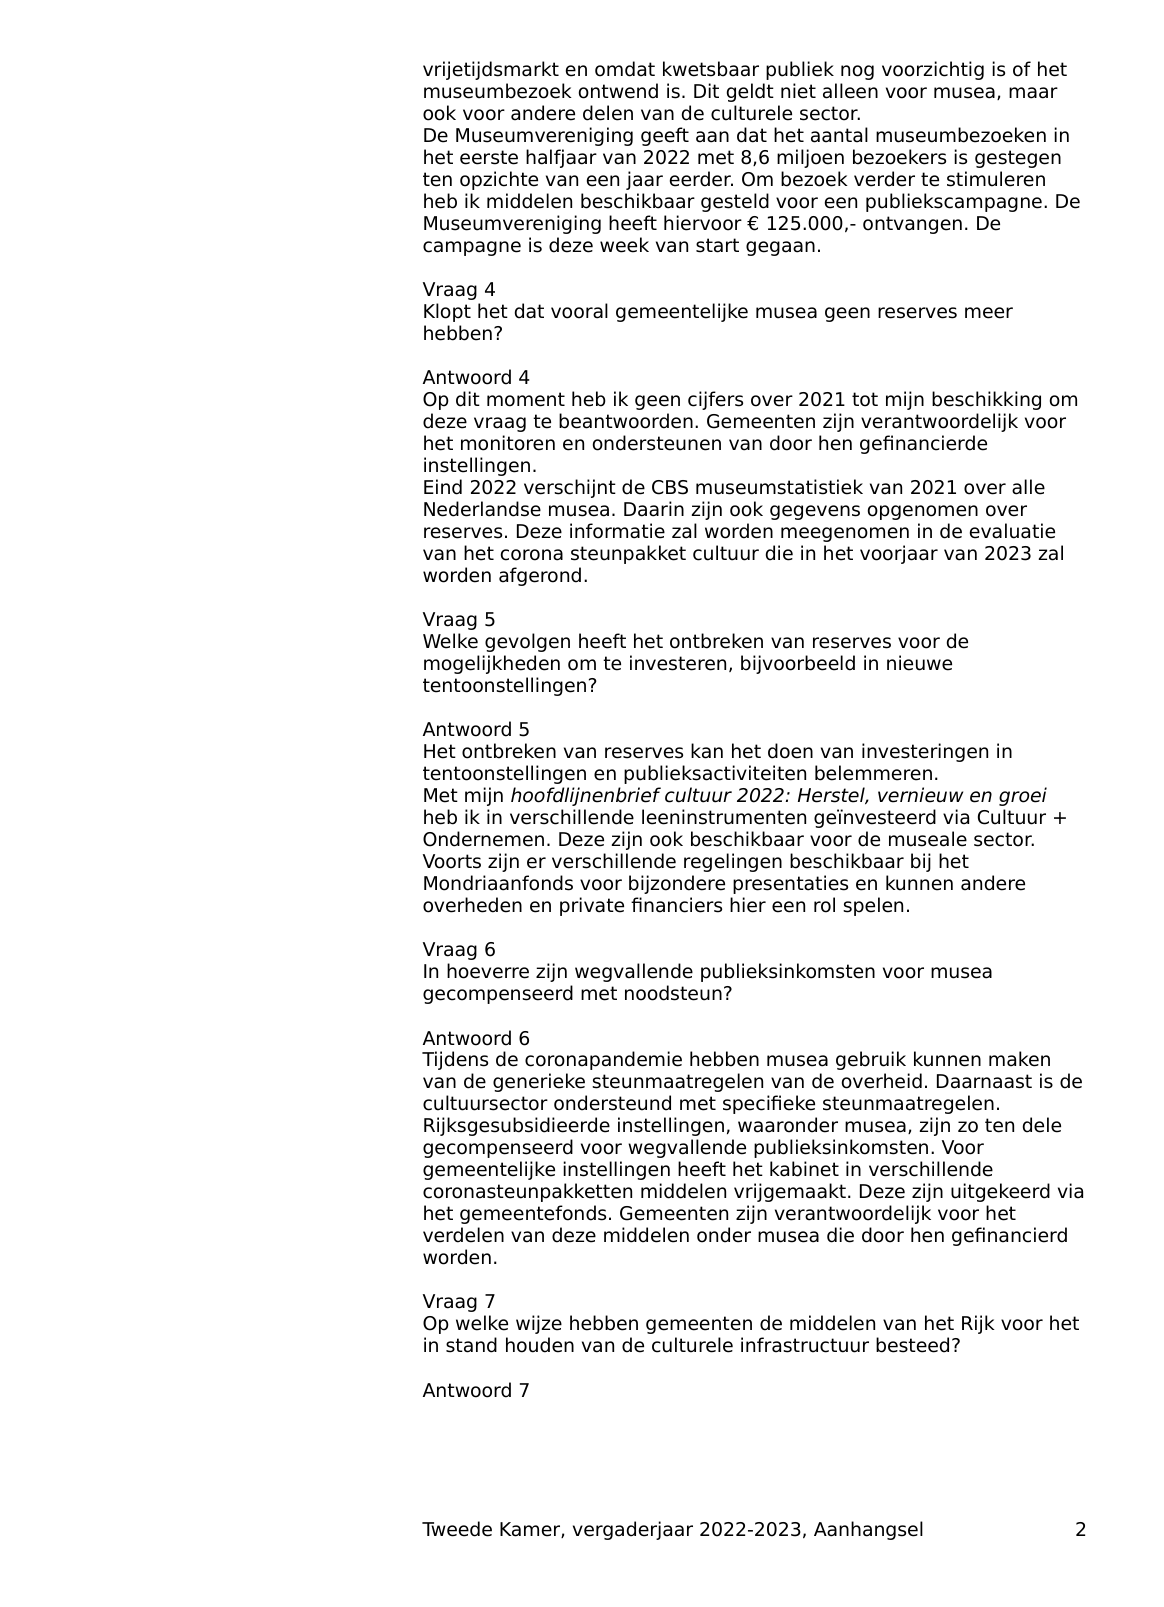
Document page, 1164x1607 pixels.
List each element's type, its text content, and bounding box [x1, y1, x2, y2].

text Op dit moment heb ik geen cijfers over 2021 tot mijn beschikking om deze vraag te beantwoorden. Gemeenten zijn verantwoordelijk voor het monitoren en ondersteunen van door hen gefinancierde instellingen. [422, 389, 1087, 477]
text Tijdens de coronapandemie hebben musea gebruik kunnen maken van de generieke steunmaatregelen van de overheid. Daarnaast is de cultuursector ondersteund met specifieke steunmaatregelen. Rijksgesubsidieerde instellingen, waaronder musea, zijn zo ten dele gecompenseerd voor wegvallende publieksinkomsten. Voor gemeentelijke instellingen heeft het kabinet in verschillende coronasteunpakketten middelen vrijgemaakt. Deze zijn uitgekeerd via het gemeentefonds. Gemeenten zijn verantwoordelijk voor het verdelen van deze middelen onder musea die door hen gefinancierd worden. [422, 1049, 1087, 1269]
text Vraag 4 [422, 279, 1087, 301]
text Antwoord 7 [422, 1379, 1087, 1401]
text Eind 2022 verschijnt de CBS museumstatistiek van 2021 over alle Nederlandse musea. Daarin zijn ook gegevens opgenomen over reserves. Deze informatie zal worden meegenomen in de evaluatie van het corona steunpakket cultuur die in het voorjaar van 2023 zal worden afgerond. [422, 477, 1087, 587]
text Vraag 6 [422, 939, 1087, 961]
text Het ontbreken van reserves kan het doen van investeringen in tentoonstellingen en publieksactiviteiten belemmeren. [422, 741, 1087, 785]
text Antwoord 5 [422, 719, 1087, 741]
text Vraag 7 [422, 1291, 1087, 1313]
text Antwoord 6 [422, 1027, 1087, 1049]
text vrijetijdsmarkt en omdat kwetsbaar publiek nog voorzichtig is of het museumbezoek ontwend is. Dit geldt niet alleen voor musea, maar ook voor andere delen van de culturele sector. [422, 59, 1087, 125]
text Met mijn hoofdlijnenbrief cultuur 2022: Herstel, vernieuw en groei heb ik in verschillende leeninstrumenten geïnvesteerd via Cultuur + Ondernemen. Deze zijn ook beschikbaar voor de museale sector. Voorts zijn er verschillende regelingen beschikbaar bij het Mondriaanfonds voor bijzondere presentaties en kunnen andere overheden en private financiers hier een rol spelen. [422, 785, 1087, 917]
text Welke gevolgen heeft het ontbreken van reserves voor de mogelijkheden om te investeren, bijvoorbeeld in nieuwe tentoonstellingen? [422, 631, 1087, 697]
text Antwoord 4 [422, 367, 1087, 389]
text Vraag 5 [422, 609, 1087, 631]
text De Museumvereniging geeft aan dat het aantal museumbezoeken in het eerste halfjaar van 2022 met 8,6 miljoen bezoekers is gestegen ten opzichte van een jaar eerder. Om bezoek verder te stimuleren heb ik middelen beschikbaar gesteld voor een publiekscampagne. De Museumvereniging heeft hiervoor € 125.000,- ontvangen. De campagne is deze week van start gegaan. [422, 125, 1087, 257]
text In hoeverre zijn wegvallende publieksinkomsten voor musea gecompenseerd met noodsteun? [422, 961, 1087, 1005]
text Klopt het dat vooral gemeentelijke musea geen reserves meer hebben? [422, 301, 1087, 345]
text Op welke wijze hebben gemeenten de middelen van het Rijk voor het in stand houden van de culturele infrastructuur besteed? [422, 1313, 1087, 1357]
